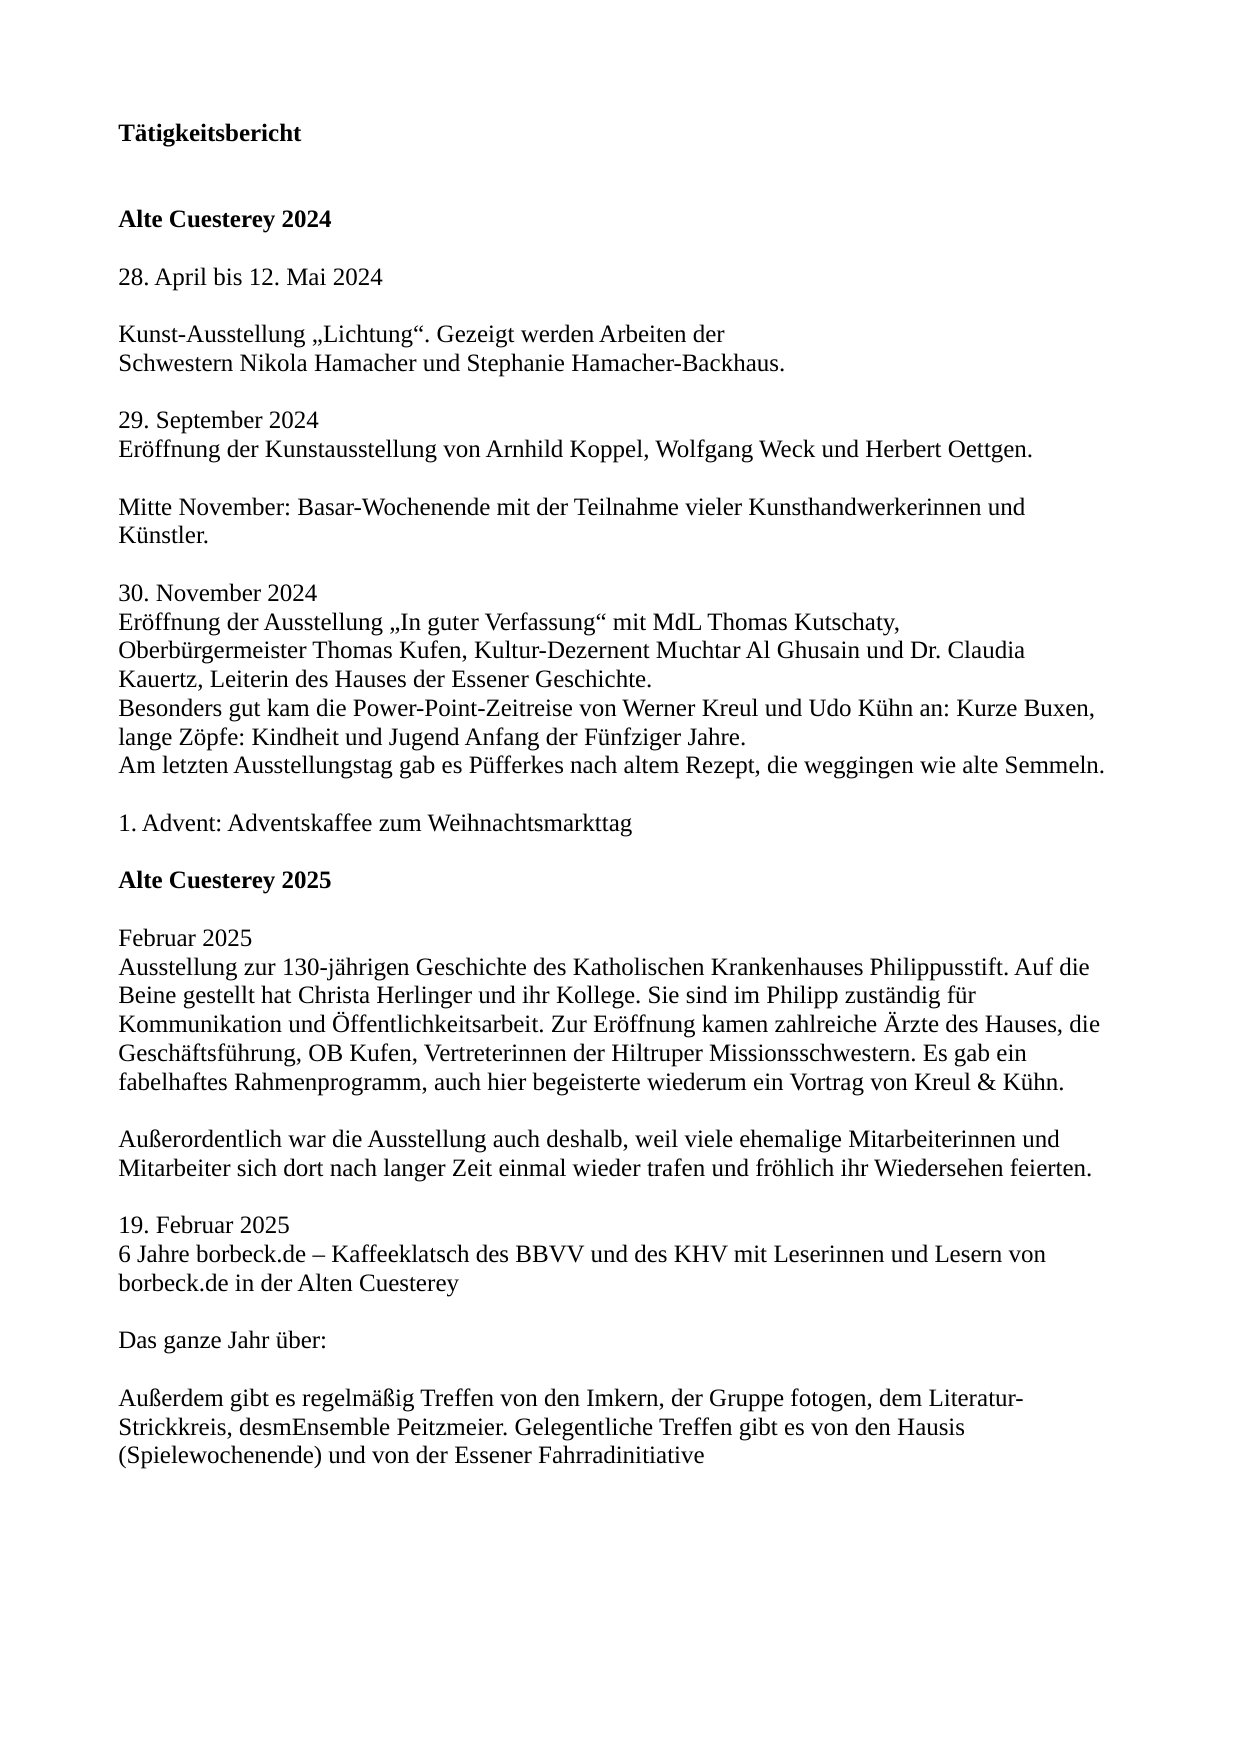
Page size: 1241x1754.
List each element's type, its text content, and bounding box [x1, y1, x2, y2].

text 30. November 2024 [118, 578, 1122, 607]
text Ausstellung zur 130-jährigen Geschichte des Katholischen Krankenhauses Philippusstift. Auf die Beine gestellt hat Christa Herlinger und ihr Kollege. Sie sind im Philipp zuständig für Kommunikation und Öffentlichkeitsarbeit. Zur Eröffnung kamen zahlreiche Ärzte des Hauses, die Geschäftsführung, OB Kufen, Vertreterinnen der Hiltruper Missionsschwestern. Es gab ein fabelhaftes Rahmenprogramm, auch hier begeisterte wiederum ein Vortrag von Kreul & Kühn. [118, 952, 1122, 1096]
text Eröffnung der Ausstellung „In guter Verfassung“ mit MdL Thomas Kutschaty, [118, 607, 1122, 636]
text Eröffnung der Kunstausstellung von Arnhild Koppel, Wolfgang Weck und Herbert Oettgen. [118, 434, 1122, 463]
text Außerordentlich war die Ausstellung auch deshalb, weil viele ehemalige Mitarbeiterinnen und Mitarbeiter sich dort nach langer Zeit einmal wieder trafen und fröhlich ihr Wiedersehen feierten. [118, 1124, 1122, 1182]
text Kauertz, Leiterin des Hauses der Essener Geschichte. [118, 664, 1122, 693]
text 1. Advent: Adventskaffee zum Weihnachtsmarkttag [118, 808, 1122, 837]
text 29. September 2024 [118, 406, 1122, 434]
text Alte Cuesterey 2025 [118, 866, 1122, 894]
text Alte Cuesterey 2024 [118, 204, 1122, 233]
text 19. Februar 2025 [118, 1211, 1122, 1239]
text Kunst-Ausstellung „Lichtung“. Gezeigt werden Arbeiten der [118, 319, 1122, 348]
text Das ganze Jahr über: [118, 1326, 1122, 1354]
text Außerdem gibt es regelmäßig Treffen von den Imkern, der Gruppe fotogen, dem Literatur-Strickkreis, desmEnsemble Peitzmeier. Gelegentliche Treffen gibt es von den Hausis (Spielewochenende) und von der Essener Fahrradinitiative [118, 1383, 1122, 1469]
text borbeck.de in der Alten Cuesterey [118, 1268, 1122, 1297]
text Am letzten Ausstellungstag gab es Püfferkes nach altem Rezept, die weggingen wie alte Semmeln. [118, 751, 1122, 779]
text Mitte November: Basar-Wochenende mit der Teilnahme vieler Kunsthandwerkerinnen und Künstler. [118, 492, 1122, 549]
text Besonders gut kam die Power-Point-Zeitreise von Werner Kreul und Udo Kühn an: Kurze Buxen, lange Zöpfe: Kindheit und Jugend Anfang der Fünfziger Jahre. [118, 693, 1122, 751]
text Schwestern Nikola Hamacher und Stephanie Hamacher-Backhaus. [118, 348, 1122, 377]
text Februar 2025 [118, 923, 1122, 952]
text Tätigkeitsbericht [118, 118, 1122, 147]
text Oberbürgermeister Thomas Kufen, Kultur-Dezernent Muchtar Al Ghusain und Dr. Claudia [118, 636, 1122, 664]
text 28. April bis 12. Mai 2024 [118, 262, 1122, 291]
text 6 Jahre borbeck.de – Kaffeeklatsch des BBVV und des KHV mit Leserinnen und Lesern von [118, 1239, 1122, 1268]
